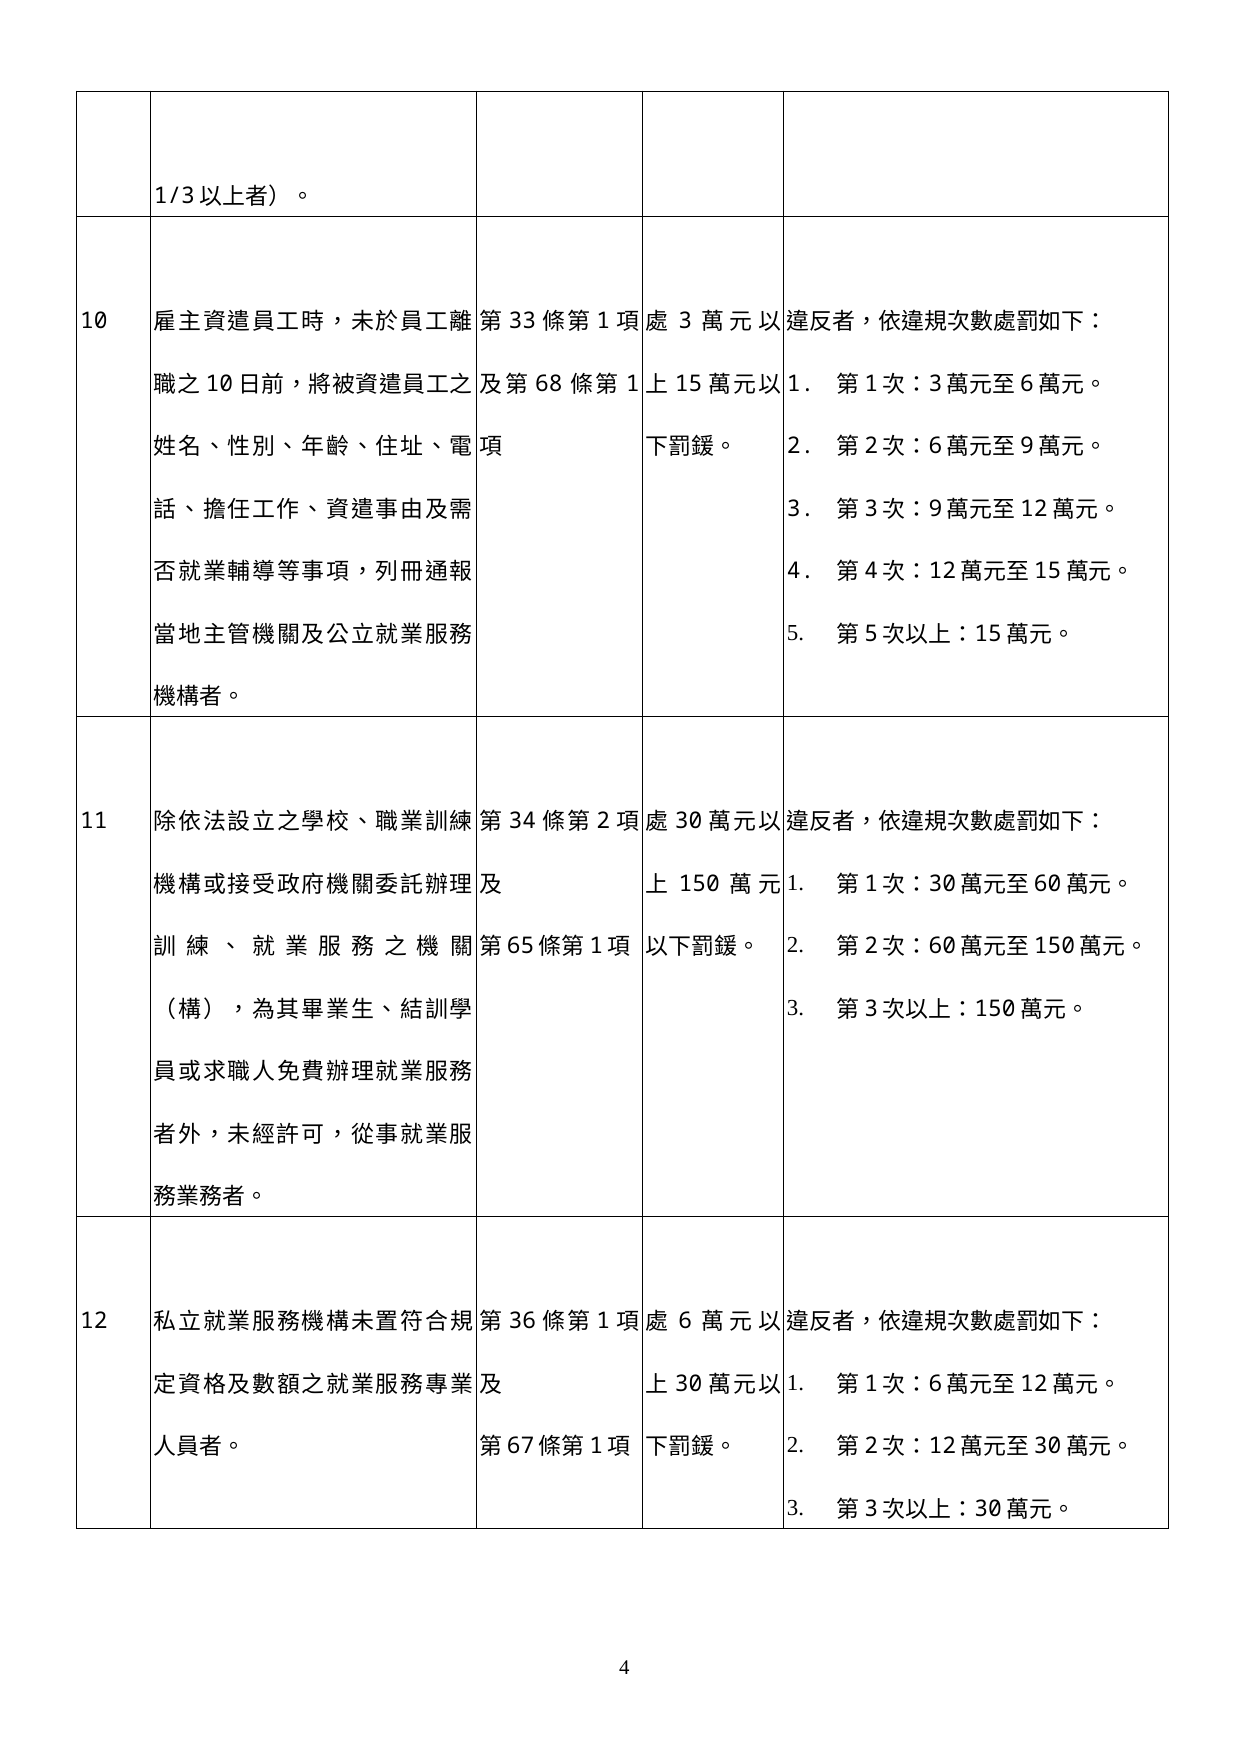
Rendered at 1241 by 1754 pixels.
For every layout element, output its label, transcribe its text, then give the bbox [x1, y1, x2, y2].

table_cell 除依法設立之學校、職業訓練機構或接受政府機關委託辦理訓練、就業服務之機關（構），為其畢業生、結訓學員或求職人免費辦理就業服務者外，未經許可，從事就業服務業務者。 [151, 717, 476, 1216]
table_cell 違反者，依違規次數處罰如下： 第1次：6萬元至12萬元。 第2次：12萬元至30萬元。 第3次以上：30萬元。 [784, 1217, 1168, 1528]
table_cell 11 [77, 717, 150, 1216]
table_cell 第36條第1項及 第67條第1項 [477, 1217, 642, 1528]
table_cell [477, 92, 642, 216]
table_cell [784, 92, 1168, 216]
table_cell 12 [77, 1217, 150, 1528]
table_cell 雇主資遣員工時，未於員工離職之10日前，將被資遣員工之姓名、性別、年齡、住址、電話、擔任工作、資遣事由及需否就業輔導等事項，列冊通報當地主管機關及公立就業服務機構者。 [151, 217, 476, 716]
table_cell [77, 92, 150, 216]
table_cell 私立就業服務機構未置符合規定資格及數額之就業服務專業人員者。 [151, 1217, 476, 1528]
table_cell 處3萬元以上15萬元以下罰鍰。 [643, 217, 783, 716]
table_cell 處30萬元以上150萬元以下罰鍰。 [643, 717, 783, 1216]
table_cell [643, 92, 783, 216]
table_cell 第33條第1項及第68條第1項 [477, 217, 642, 716]
table_cell 1/3以上者）。 [151, 92, 476, 216]
table_cell 第34條第2項及 第65條第1項 [477, 717, 642, 1216]
table_cell 違反者，依違規次數處罰如下： 第1次：30萬元至60萬元。 第2次：60萬元至150萬元。 第3次以上：150萬元。 [784, 717, 1168, 1216]
table_cell 違反者，依違規次數處罰如下： 第1次：3萬元至6萬元。 第2次：6萬元至9萬元。 第3次：9萬元至12萬元。 第4次：12萬元至15萬元。 第5次以上：15萬元。 [784, 217, 1168, 716]
table_cell 10 [77, 217, 150, 716]
table_cell 處6萬元以上30萬元以下罰鍰。 [643, 1217, 783, 1528]
